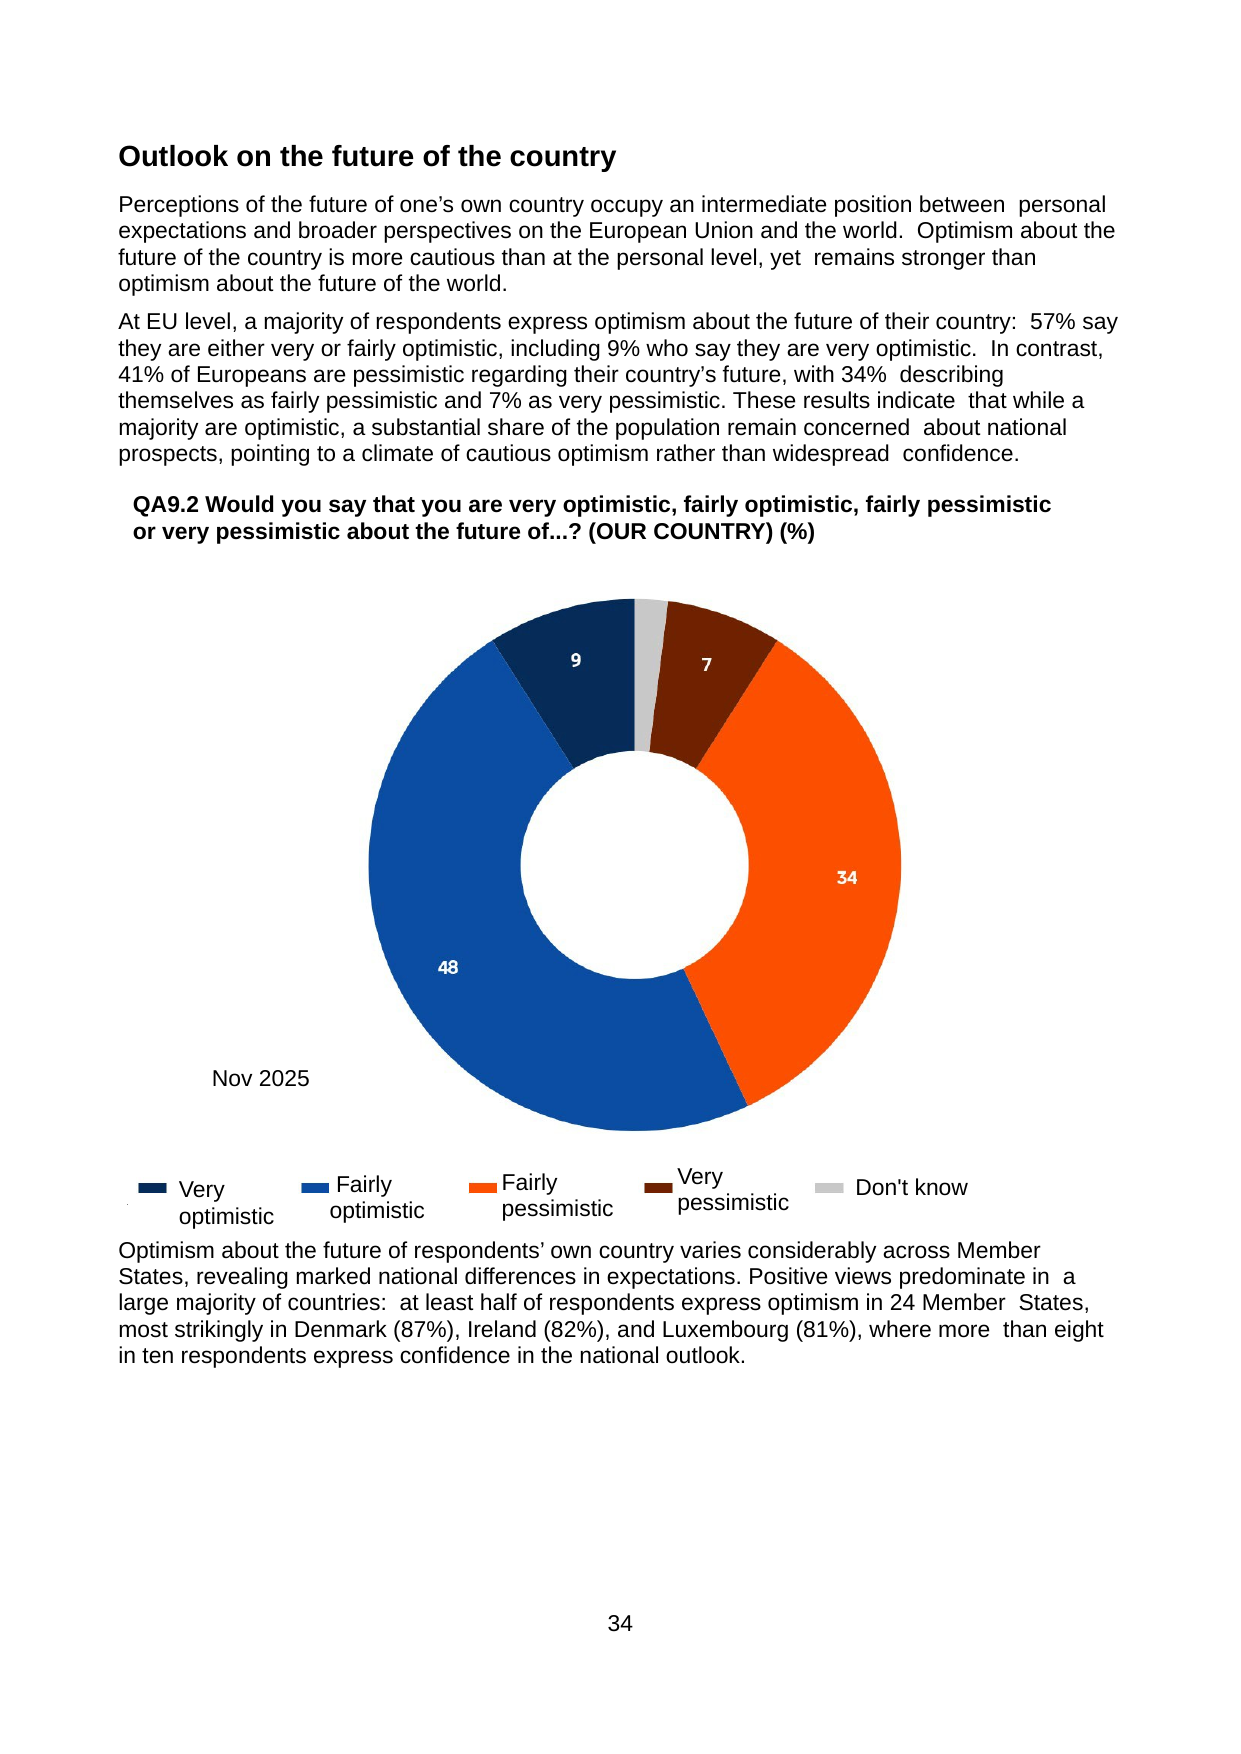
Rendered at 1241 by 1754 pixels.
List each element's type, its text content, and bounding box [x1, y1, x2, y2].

text At EU level, a majority of respondents express optimism about the future of their country: 57% say they are either very or fairly optimistic, including 9% who say they are very optimistic. In contrast, 41% of Europeans are pessimistic regarding their country’s future, with 34% describing themselves as fairly pessimistic and 7% as very pessimistic. These results indicate that while a majority are optimistic, a substantial share of the population remain concerned about national prospects, pointing to a climate of cautious optimism rather than widespread confidence. [118, 308, 1122, 466]
text Optimism about the future of respondents’ own country varies considerably across Member States, revealing marked national differences in expectations. Positive views predominate in a large majority of countries: at least half of respondents express optimism in 24 Member States, most strikingly in Denmark (87%), Ireland (82%), and Luxembourg (81%), where more than eight in ten respondents express confidence in the national outlook. [118, 478, 1122, 1368]
picture [127, 1177, 926, 1205]
subtitle Outlook on the future of the country [118, 139, 1122, 172]
text Perceptions of the future of one’s own country occupy an intermediate position between personal expectations and broader perspectives on the European Union and the world. Optimism about the future of the country is more cautious than at the personal level, yet remains stronger than optimism about the future of the world. [118, 191, 1122, 296]
picture [359, 586, 917, 1140]
